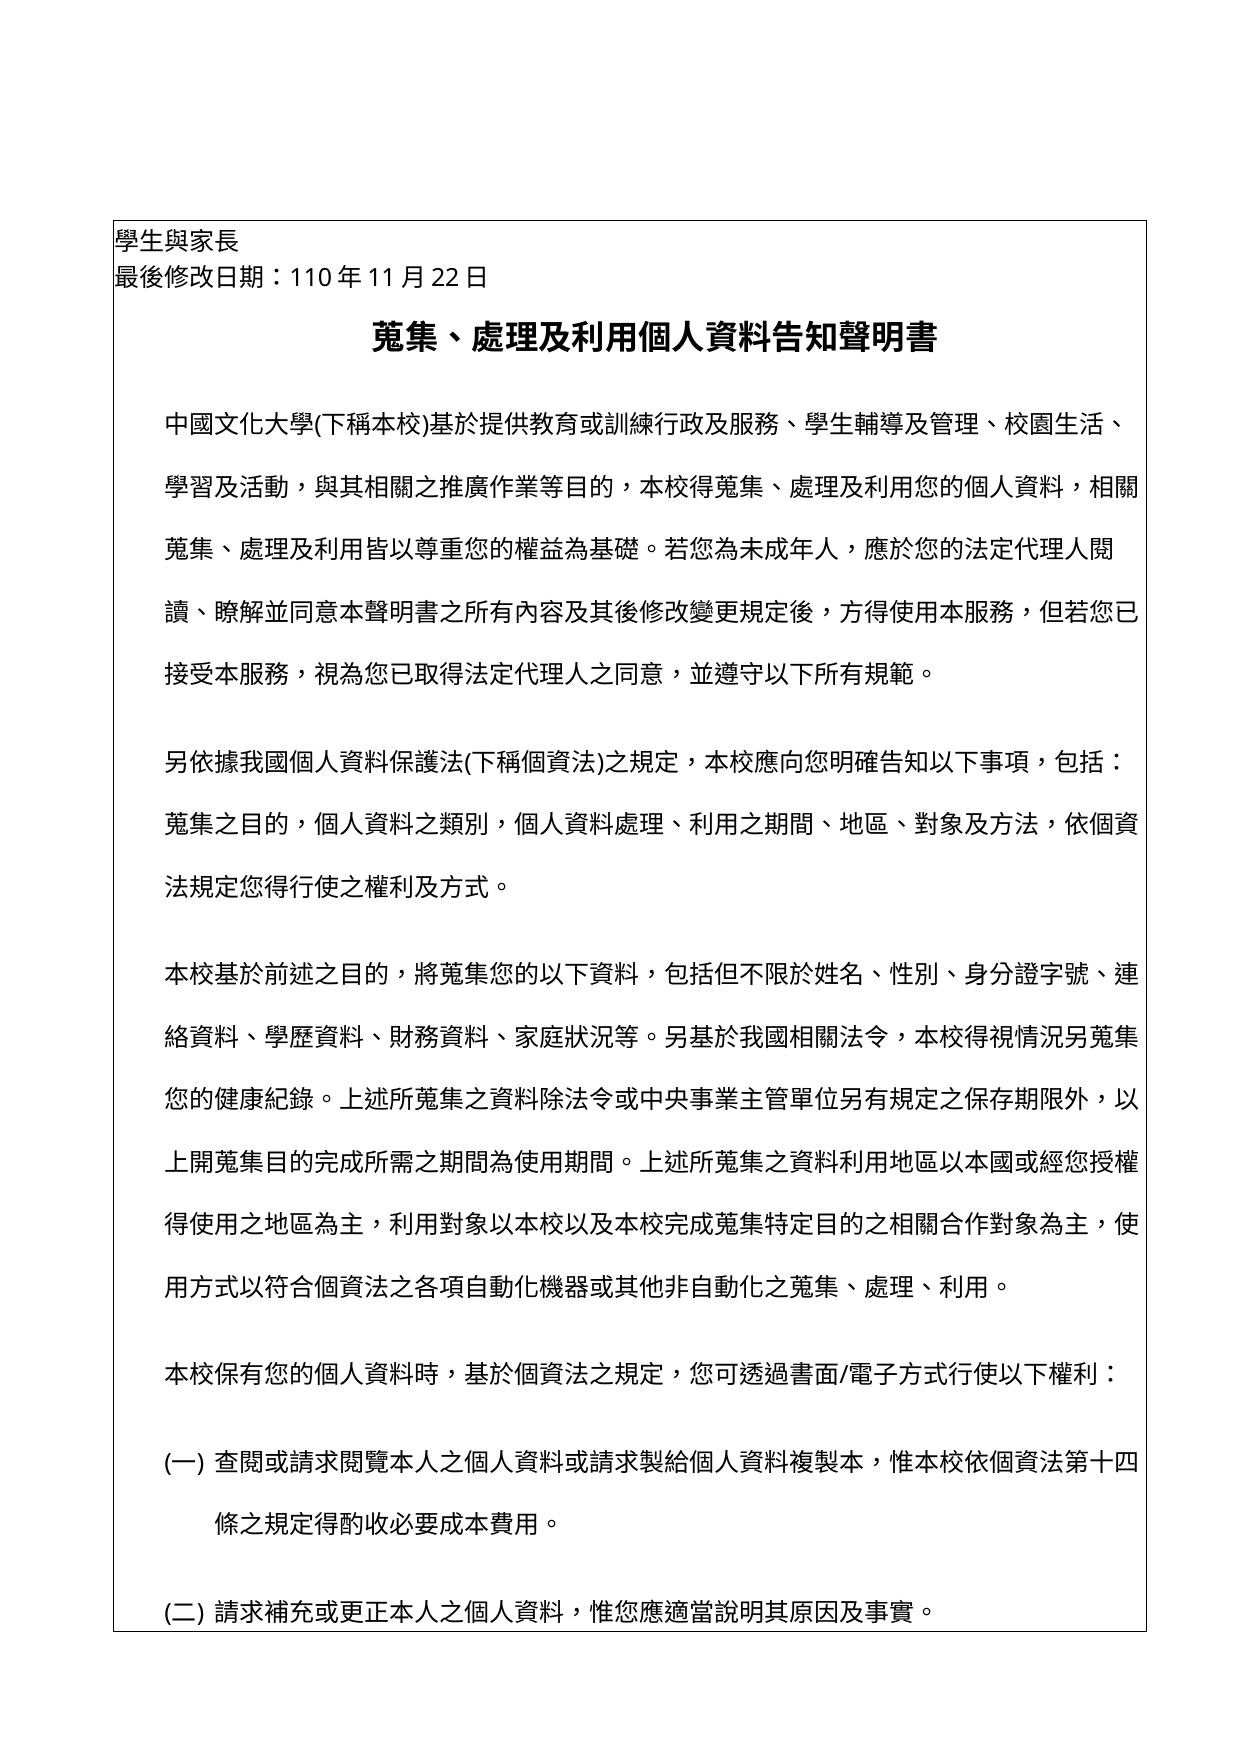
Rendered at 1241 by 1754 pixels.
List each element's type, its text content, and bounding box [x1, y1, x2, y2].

table_header 學生與家長 最後修改日期：110年11月22日 蒐集、處理及利用個人資料告知聲明書 中國文化大學(下稱本校)基於提供教育或訓練行政及服務、學生輔導及管理、校園生活、學習及活動，與其相關之推廣作業等目的，本校得蒐集、處理及利用您的個人資料，相關蒐集、處理及利用皆以尊重您的權益為基礎。若您為未成年人，應於您的法定代理人閱讀、瞭解並同意本聲明書之所有內容及其後修改變更規定後，方得使用本服務，但若您已接受本服務，視為您已取得法定代理人之同意，並遵守以下所有規範。 另依據我國個人資料保護法(下稱個資法)之規定，本校應向您明確告知以下事項，包括：蒐集之目的，個人資料之類別，個人資料處理、利用之期間、地區、對象及方法，依個資法規定您得行使之權利及方式。 本校基於前述之目的，將蒐集您的以下資料，包括但不限於姓名、性別、身分證字號、連絡資料、學歷資料、財務資料、家庭狀況等。另基於我國相關法令，本校得視情況另蒐集您的健康紀錄。上述所蒐集之資料除法令或中央事業主管單位另有規定之保存期限外，以上開蒐集目的完成所需之期間為使用期間。上述所蒐集之資料利用地區以本國或經您授權得使用之地區為主，利用對象以本校以及本校完成蒐集特定目的之相關合作對象為主，使用方式以符合個資法之各項自動化機器或其他非自動化之蒐集、處理、利用。 本校保有您的個人資料時，基於個資法之規定，您可透過書面/電子方式行使以下權利： (一) 查閱或請求閱覽本人之個人資料或請求製給個人資料複製本，惟本校依個資法第十四條之規定得酌收必要成本費用。 (二) 請求補充或更正本人之個人資料，惟您應適當說明其原因及事實。 [114, 221, 1146, 1631]
